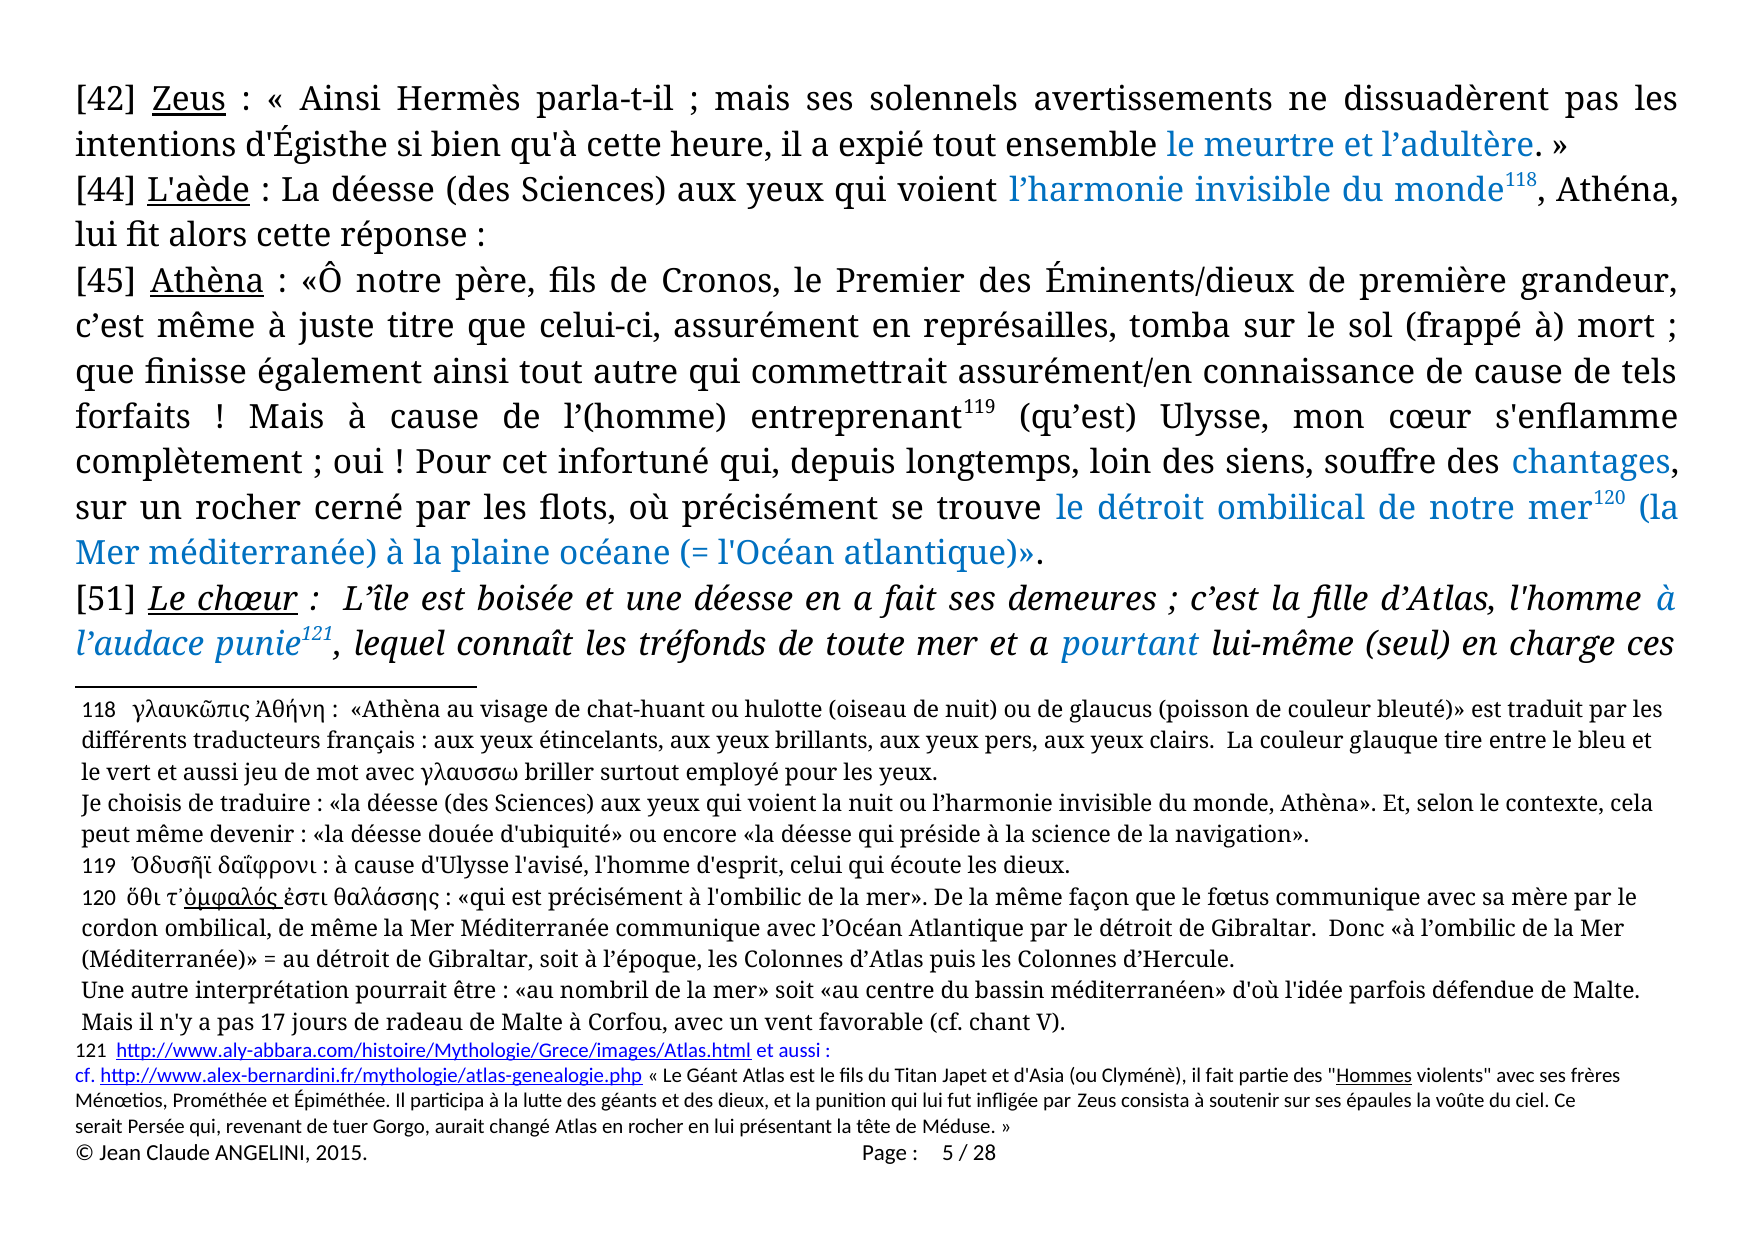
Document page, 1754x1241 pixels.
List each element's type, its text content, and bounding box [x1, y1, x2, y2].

text [42] Zeus : « Ainsi Hermès parla-t-il ; mais ses solennels avertissements ne dissuadèrent pas les intentions d'Égisthe si bien qu'à cette heure, il a expié tout ensemble le meurtre et l’adultère. » [75, 75, 1679, 166]
text [45] Athèna : «Ô notre père, fils de Cronos, le Premier des Éminents/dieux de première grandeur, c’est même à juste titre que celui-ci, assurément en représailles, tomba sur le sol (frappé à) mort ; que finisse également ainsi tout autre qui commettrait assurément/en connaissance de cause de tels forfaits ! Mais à cause de l’(homme) entreprenant (qu’est) Ulysse, mon cœur s'enflamme complètement ; oui ! Pour cet infortuné qui, depuis longtemps, loin des siens, souffre des chantages, sur un rocher cerné par les flots, où précisément se trouve le détroit ombilical de notre mer (la Mer méditerranée) à la plaine océane (= l'Océan atlantique)». [75, 257, 1679, 574]
text cf. http://www.alex-bernardini.fr/mythologie/atlas-genealogie.php « Le Géant Atlas est le fils du Titan Japet et d'Asia (ou Clyménè), il fait partie des "Hommes violents" avec ses frères Ménœtios, Prométhée et Épiméthée. Il participa à la lutte des géants et des dieux, et la punition qui lui fut infligée par Zeus consista à soutenir sur ses épaules la voûte du ciel. Ce serait Persée qui, revenant de tuer Gorgo, aurait changé Atlas en rocher en lui présentant la tête de Méduse. » [75, 1062, 1679, 1138]
text γλαυκῶπις Ἀθήνη : «Athèna au visage de chat-huant ou hulotte (oiseau de nuit) ou de glaucus (poisson de couleur bleuté)» est traduit par les différents traducteurs français : aux yeux étincelants, aux yeux brillants, aux yeux pers, aux yeux clairs. La couleur glauque tire entre le bleu et le vert et aussi jeu de mot avec γλαυσσω briller surtout employé pour les yeux. [81, 693, 1673, 787]
text [44] L'aède : La déesse (des Sciences) aux yeux qui voient l’harmonie invisible du monde, Athéna, lui fit alors cette réponse : [75, 166, 1679, 257]
text ὅθι τ᾽ὀµφαλός ἐστι θαλάσσης : «qui est précisément à l'ombilic de la mer». De la même façon que le fœtus communique avec sa mère par le cordon ombilical, de même la Mer Méditerranée communique avec l’Océan Atlantique par le détroit de Gibraltar. Donc «à l’ombilic de la Mer (Méditerranée)» = au détroit de Gibraltar, soit à l’époque, les Colonnes d’Atlas puis les Colonnes d’Hercule. [81, 881, 1673, 974]
text http://www.aly-abbara.com/histoire/Mythologie/Grece/images/Atlas.html et aussi : [75, 1037, 1679, 1062]
text Une autre interprétation pourrait être : «au nombril de la mer» soit «au centre du bassin méditerranéen» d'où l'idée parfois défendue de Malte. Mais il n'y a pas 17 jours de radeau de Malte à Corfou, avec un vent favorable (cf. chant V). [81, 974, 1673, 1037]
text Je choisis de traduire : «la déesse (des Sciences) aux yeux qui voient la nuit ou l’harmonie invisible du monde, Athèna». Et, selon le contexte, cela peut même devenir : «la déesse douée d'ubiquité» ou encore «la déesse qui préside à la science de la navigation». [81, 787, 1673, 849]
text [51] Le chœur : L’île est boisée et une déesse en a fait ses demeures ; c’est la fille d’Atlas, l'homme à l’audace punie, lequel connaît les tréfonds de toute mer et a pourtant lui-même (seul) en charge ces [75, 574, 1679, 665]
text Ὀδυσῆϊ δαΐφρονι : à cause d'Ulysse l'avisé, l'homme d'esprit, celui qui écoute les dieux. [81, 849, 1673, 881]
